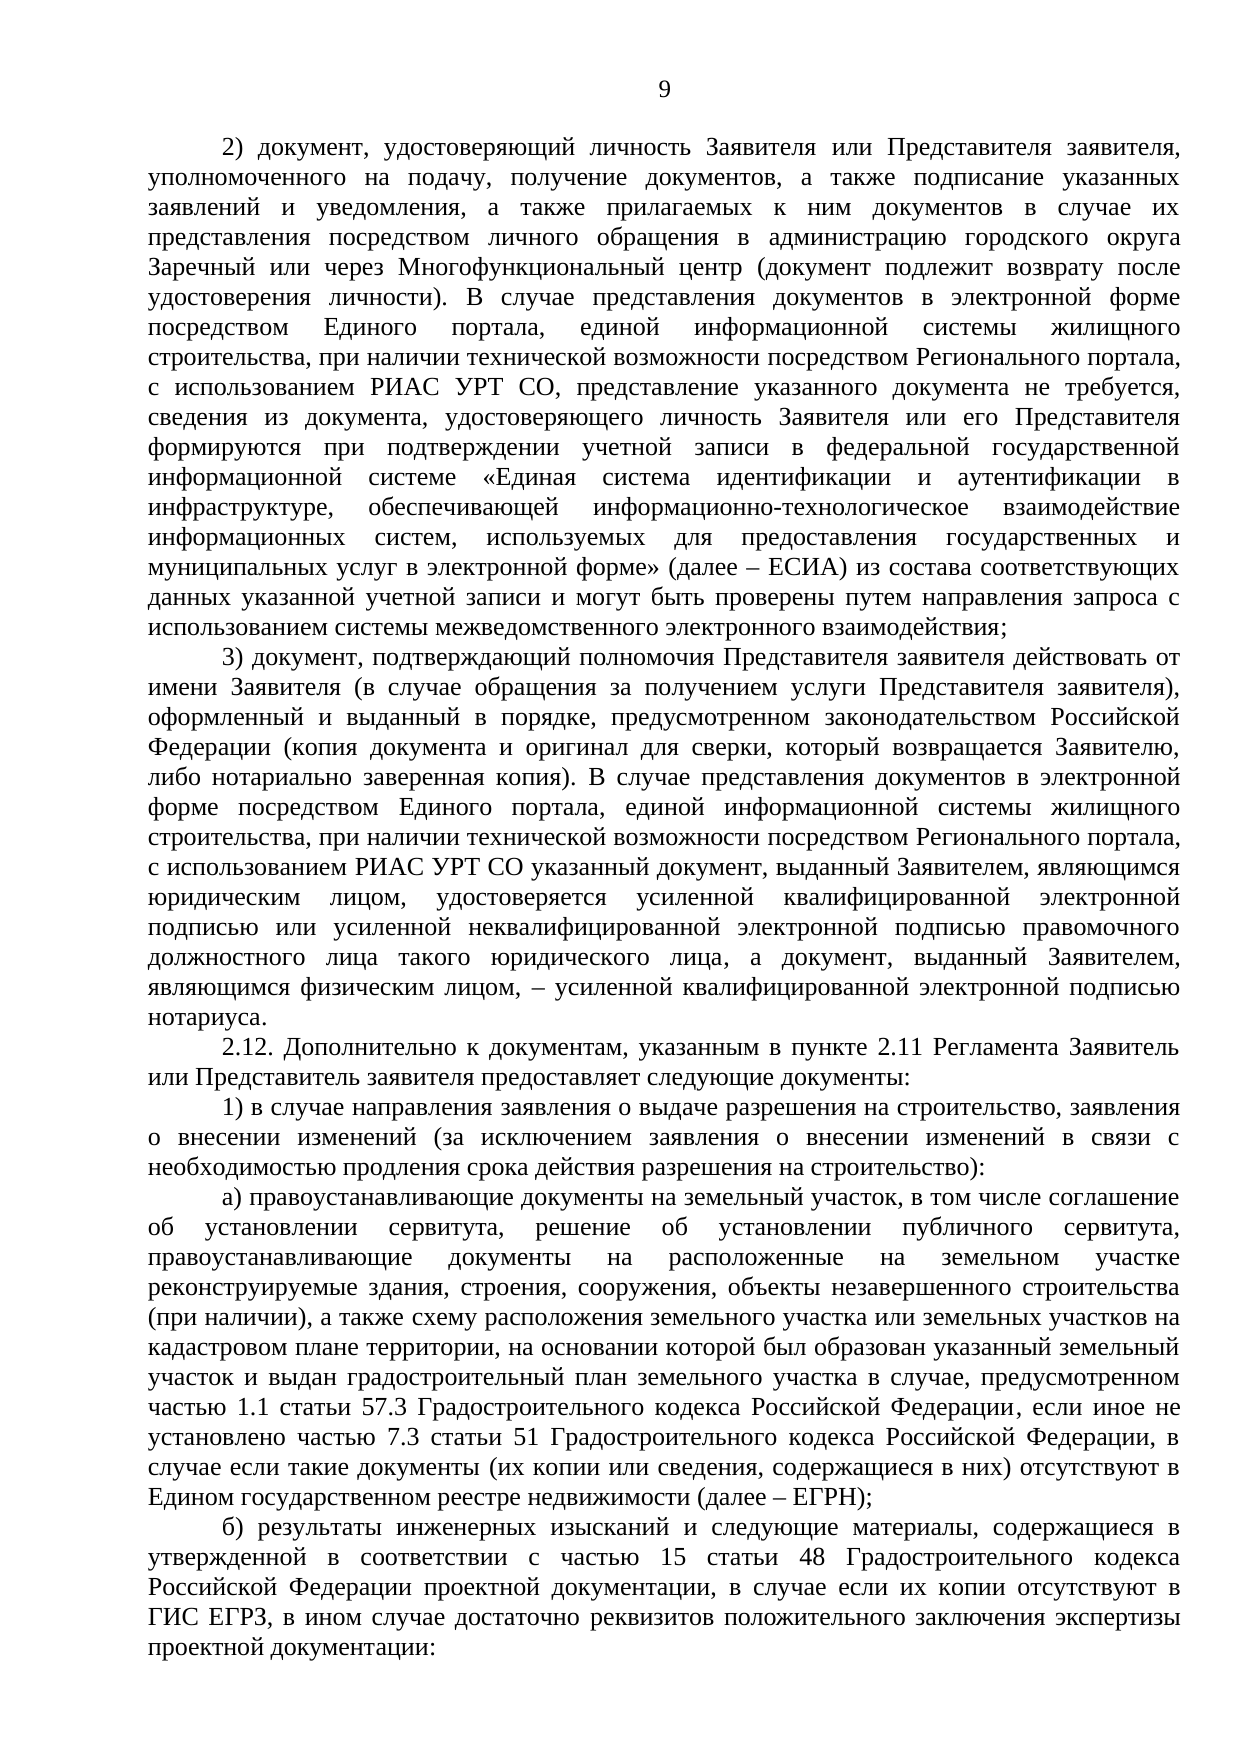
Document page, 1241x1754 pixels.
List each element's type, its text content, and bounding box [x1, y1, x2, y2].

text б) результаты инженерных изысканий и следующие материалы, содержащиеся в утвержденной в соответствии с частью 15 статьи 48 Градостроительного кодекса Российской Федерации проектной документации, в случае если их копии отсутствуют в ГИС ЕГРЗ, в ином случае достаточно реквизитов положительного заключения экспертизы проектной документации: [148, 1511, 1181, 1661]
text а) правоустанавливающие документы на земельный участок, в том числе соглашение об установлении сервитута, решение об установлении публичного сервитута, правоустанавливающие документы на расположенные на земельном участке реконструируемые здания, строения, сооружения, объекты незавершенного строительства (при наличии), а также схему расположения земельного участка или земельных участков на кадастровом плане территории, на основании которой был образован указанный земельный участок и выдан градостроительный план земельного участка в случае, предусмотренном частью 1.1 статьи 57.3 Градостроительного кодекса Российской Федерации, если иное не установлено частью 7.3 статьи 51 Градостроительного кодекса Российской Федерации, в случае если такие документы (их копии или сведения, содержащиеся в них) отсутствуют в Едином государственном реестре недвижимости (далее – ЕГРН); [148, 1181, 1181, 1511]
text 2) документ, удостоверяющий личность Заявителя или Представителя заявителя, уполномоченного на подачу, получение документов, а также подписание указанных заявлений и уведомления, а также прилагаемых к ним документов в случае их представления посредством личного обращения в администрацию городского округа Заречный или через Многофункциональный центр (документ подлежит возврату после удостоверения личности). В случае представления документов в электронной форме посредством Единого портала, единой информационной системы жилищного строительства, при наличии технической возможности посредством Регионального портала, с использованием РИАС УРТ СО, представление указанного документа не требуется, сведения из документа, удостоверяющего личность Заявителя или его Представителя формируются при подтверждении учетной записи в федеральной государственной информационной системе «Единая система идентификации и аутентификации в инфраструктуре, обеспечивающей информационно-технологическое взаимодействие информационных систем, используемых для предоставления государственных и муниципальных услуг в электронной форме» (далее – ЕСИА) из состава соответствующих данных указанной учетной записи и могут быть проверены путем направления запроса с использованием системы межведомственного электронного взаимодействия; [148, 131, 1181, 641]
text 2.12. Дополнительно к документам, указанным в пункте 2.11 Регламента Заявитель или Представитель заявителя предоставляет следующие документы: [148, 1031, 1181, 1091]
text 3) документ, подтверждающий полномочия Представителя заявителя действовать от имени Заявителя (в случае обращения за получением услуги Представителя заявителя), оформленный и выданный в порядке, предусмотренном законодательством Российской Федерации (копия документа и оригинал для сверки, который возвращается Заявителю, либо нотариально заверенная копия). В случае представления документов в электронной форме посредством Единого портала, единой информационной системы жилищного строительства, при наличии технической возможности посредством Регионального портала, с использованием РИАС УРТ СО указанный документ, выданный Заявителем, являющимся юридическим лицом, удостоверяется усиленной квалифицированной электронной подписью или усиленной неквалифицированной электронной подписью правомочного должностного лица такого юридического лица, а документ, выданный Заявителем, являющимся физическим лицом, – усиленной квалифицированной электронной подписью нотариуса. [148, 641, 1181, 1031]
text 1) в случае направления заявления о выдаче разрешения на строительство, заявления о внесении изменений (за исключением заявления о внесении изменений в связи с необходимостью продления срока действия разрешения на строительство): [148, 1091, 1181, 1181]
